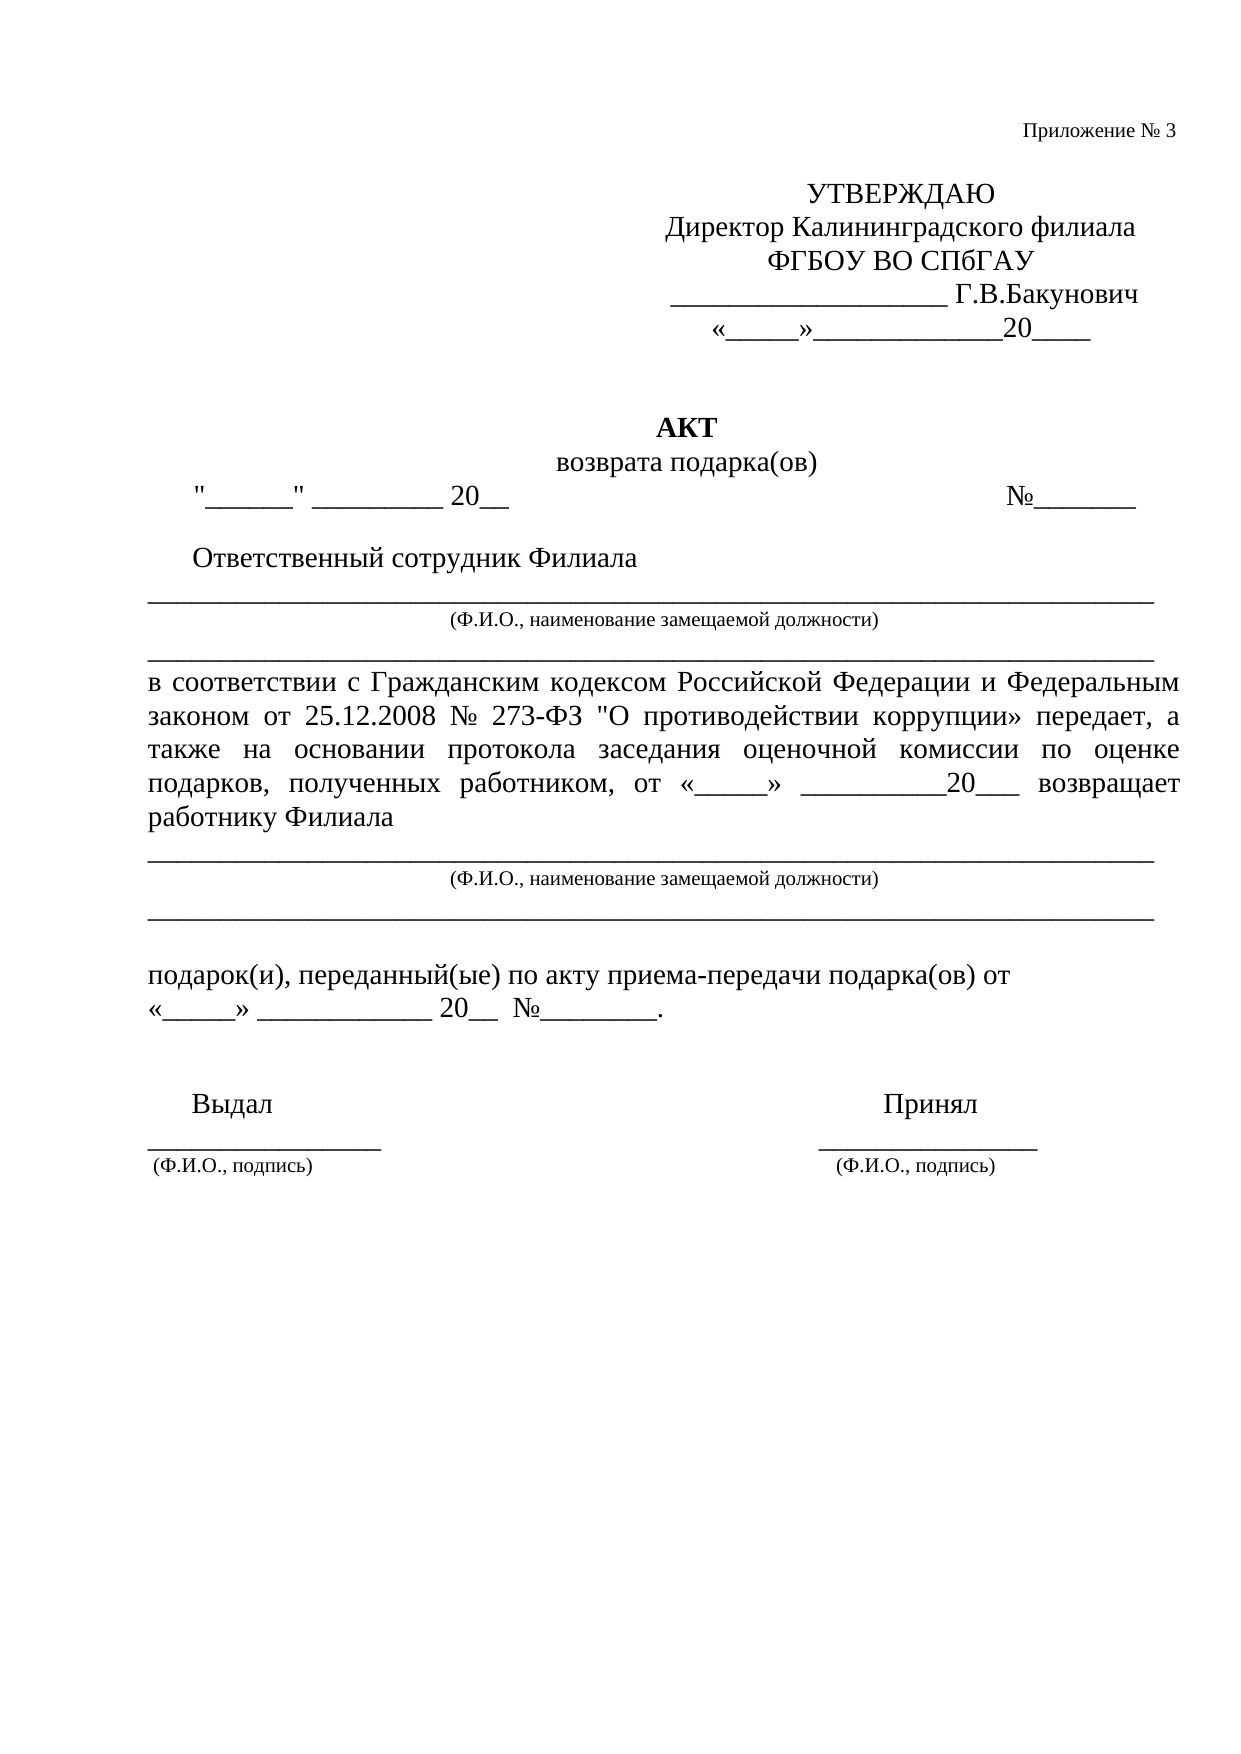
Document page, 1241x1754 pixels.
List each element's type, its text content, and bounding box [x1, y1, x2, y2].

text Ответственный сотрудник Филиала [148, 540, 1181, 573]
text ________________ _______________ [148, 1120, 1181, 1153]
text Выдал Принял [148, 1086, 1181, 1120]
text _____________________________________________________________________ [148, 631, 1181, 664]
text (Ф.И.О., наименование замещаемой должности) [148, 866, 1181, 890]
text АКТ [148, 411, 1181, 444]
text "______" _________ 20__ №_______ [148, 478, 1181, 511]
text ФГБОУ ВО СПбГАУ [620, 243, 1181, 276]
text _____________________________________________________________________ [148, 573, 1181, 607]
text УТВЕРЖДАЮ [620, 176, 1181, 209]
text (Ф.И.О., подпись) (Ф.И.О., подпись) [148, 1153, 1181, 1177]
text ___________________ Г.В.Бакунович [620, 276, 1181, 310]
text Приложение № 3 [148, 118, 1181, 142]
text возврата подарка(ов) [148, 444, 1181, 478]
text Директор Калининградского филиала [620, 209, 1181, 243]
text в соответствии с Гражданским кодексом Российской Федерации и Федеральным законом от 25.12.2008 № 273-ФЗ "О противодействии коррупции» передает, а также на основании протокола заседания оценочной комиссии по оценке подарков, полученных работником, от «_____» __________20___ возвращает работнику Филиала [148, 664, 1181, 832]
text «_____» ____________ 20__ №________. [148, 991, 1181, 1024]
text (Ф.И.О., наименование замещаемой должности) [148, 607, 1181, 631]
text «_____»_____________20____ [620, 310, 1181, 343]
text _____________________________________________________________________ [148, 890, 1181, 923]
text _____________________________________________________________________ [148, 832, 1181, 866]
text подарок(и), переданный(ые) по акту приема-передачи подарка(ов) от [148, 957, 1181, 991]
